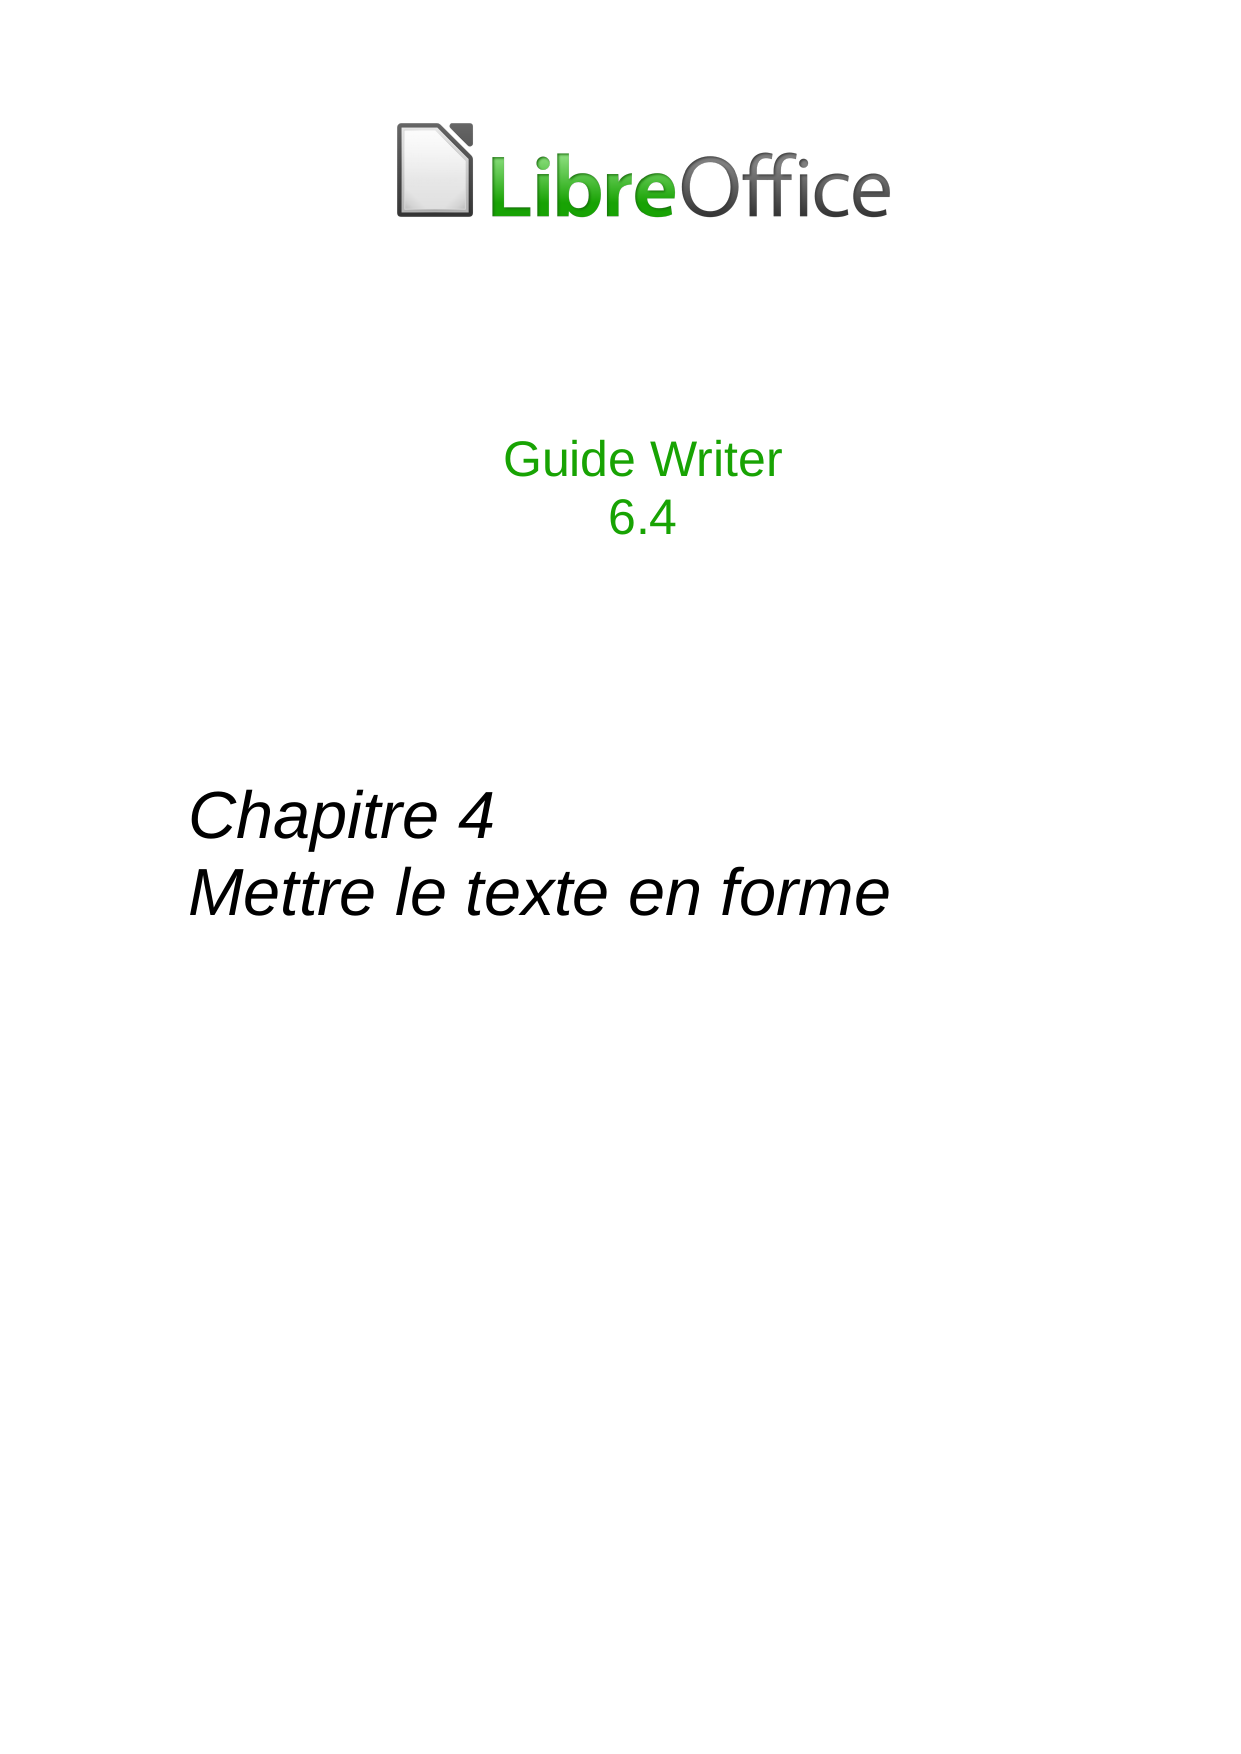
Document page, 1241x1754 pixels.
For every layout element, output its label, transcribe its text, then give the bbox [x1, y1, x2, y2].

text Guide Writer 6.4 [188, 430, 1098, 545]
picture [392, 118, 893, 224]
title Chapitre 4 Mettre le texte en forme [188, 776, 1098, 929]
